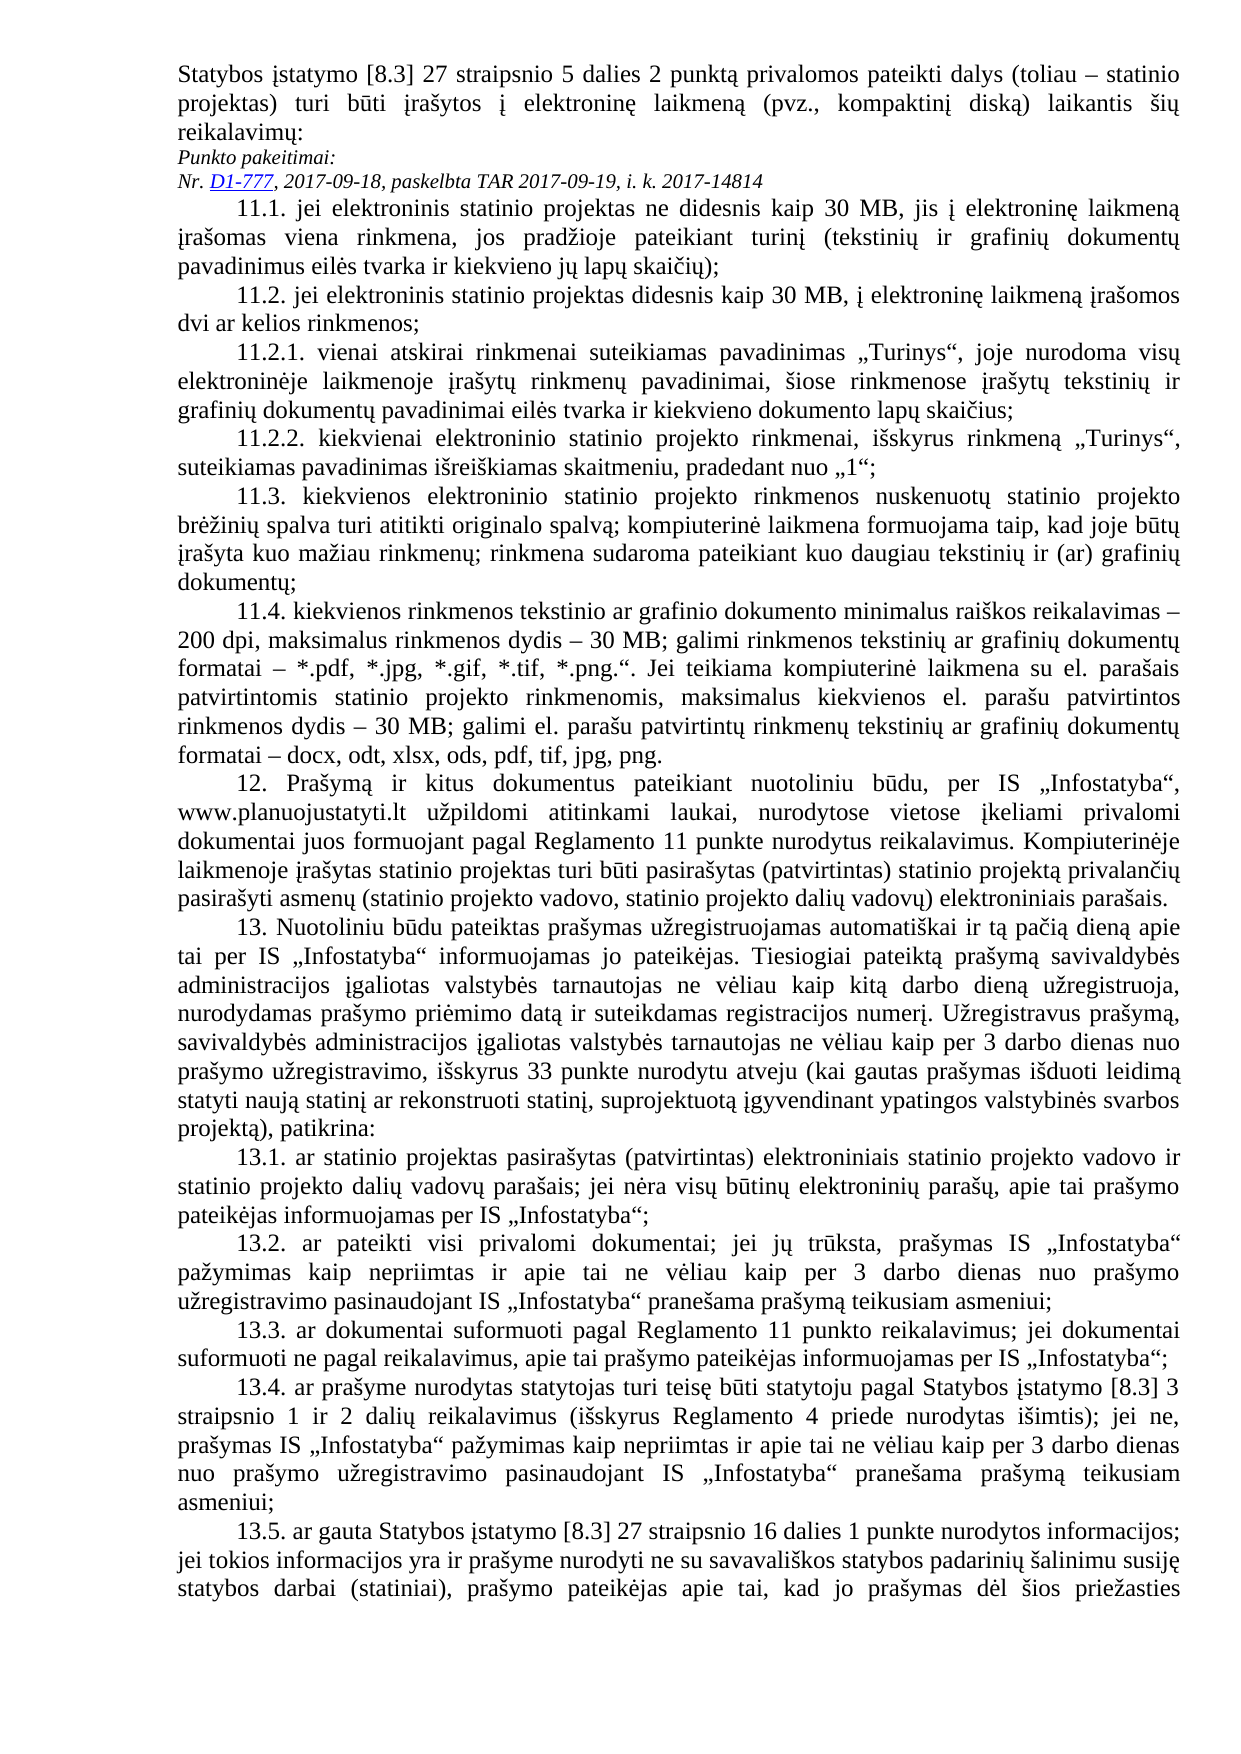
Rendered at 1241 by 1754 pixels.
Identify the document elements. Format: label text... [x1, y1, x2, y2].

text 13.3. ar dokumentai suformuoti pagal Reglamento 11 punkto reikalavimus; jei dokumentai suformuoti ne pagal reikalavimus, apie tai prašymo pateikėjas informuojamas per IS „Infostatyba“; [177, 1315, 1181, 1372]
text 13. Nuotoliniu būdu pateiktas prašymas užregistruojamas automatiškai ir tą pačią dieną apie tai per IS „Infostatyba“ informuojamas jo pateikėjas. Tiesiogiai pateiktą prašymą savivaldybės administracijos įgaliotas valstybės tarnautojas ne vėliau kaip kitą darbo dieną užregistruoja, nurodydamas prašymo priėmimo datą ir suteikdamas registracijos numerį. Užregistravus prašymą, savivaldybės administracijos įgaliotas valstybės tarnautojas ne vėliau kaip per 3 darbo dienas nuo prašymo užregistravimo, išskyrus 33 punkte nurodytu atveju (kai gautas prašymas išduoti leidimą statyti naują statinį ar rekonstruoti statinį, suprojektuotą įgyvendinant ypatingos valstybinės svarbos projektą), patikrina: [177, 912, 1181, 1142]
text 11.2. jei elektroninis statinio projektas didesnis kaip 30 MB, į elektroninę laikmeną įrašomos dvi ar kelios rinkmenos; [177, 280, 1181, 337]
text Statybos įstatymo [8.3] 27 straipsnio 5 dalies 2 punktą privalomos pateikti dalys (toliau – statinio projektas) turi būti įrašytos į elektroninę laikmeną (pvz., kompaktinį diską) laikantis šių reikalavimų: [177, 59, 1181, 145]
text 13.5. ar gauta Statybos įstatymo [8.3] 27 straipsnio 16 dalies 1 punkte nurodytos informacijos; jei tokios informacijos yra ir prašyme nurodyti ne su savavališkos statybos padarinių šalinimu susiję statybos darbai (statiniai), prašymo pateikėjas apie tai, kad jo prašymas dėl šios priežasties [177, 1516, 1181, 1602]
text 11.3. kiekvienos elektroninio statinio projekto rinkmenos nuskenuotų statinio projekto brėžinių spalva turi atitikti originalo spalvą; kompiuterinė laikmena formuojama taip, kad joje būtų įrašyta kuo mažiau rinkmenų; rinkmena sudaroma pateikiant kuo daugiau tekstinių ir (ar) grafinių dokumentų; [177, 481, 1181, 596]
text 13.4. ar prašyme nurodytas statytojas turi teisę būti statytoju pagal Statybos įstatymo [8.3] 3 straipsnio 1 ir 2 dalių reikalavimus (išskyrus Reglamento 4 priede nurodytas išimtis); jei ne, prašymas IS „Infostatyba“ pažymimas kaip nepriimtas ir apie tai ne vėliau kaip per 3 darbo dienas nuo prašymo užregistravimo pasinaudojant IS „Infostatyba“ pranešama prašymą teikusiam asmeniui; [177, 1372, 1181, 1516]
text Punkto pakeitimai: [177, 145, 1181, 169]
text 13.1. ar statinio projektas pasirašytas (patvirtintas) elektroniniais statinio projekto vadovo ir statinio projekto dalių vadovų parašais; jei nėra visų būtinų elektroninių parašų, apie tai prašymo pateikėjas informuojamas per IS „Infostatyba“; [177, 1142, 1181, 1228]
text 12. Prašymą ir kitus dokumentus pateikiant nuotoliniu būdu, per IS „Infostatyba“, www.planuojustatyti.lt užpildomi atitinkami laukai, nurodytose vietose įkeliami privalomi dokumentai juos formuojant pagal Reglamento 11 punkte nurodytus reikalavimus. Kompiuterinėje laikmenoje įrašytas statinio projektas turi būti pasirašytas (patvirtintas) statinio projektą privalančių pasirašyti asmenų (statinio projekto vadovo, statinio projekto dalių vadovų) elektroniniais parašais. [177, 768, 1181, 912]
text 13.2. ar pateikti visi privalomi dokumentai; jei jų trūksta, prašymas IS „Infostatyba“ pažymimas kaip nepriimtas ir apie tai ne vėliau kaip per 3 darbo dienas nuo prašymo užregistravimo pasinaudojant IS „Infostatyba“ pranešama prašymą teikusiam asmeniui; [177, 1228, 1181, 1315]
text 11.2.1. vienai atskirai rinkmenai suteikiamas pavadinimas „Turinys“, joje nurodoma visų elektroninėje laikmenoje įrašytų rinkmenų pavadinimai, šiose rinkmenose įrašytų tekstinių ir grafinių dokumentų pavadinimai eilės tvarka ir kiekvieno dokumento lapų skaičius; [177, 337, 1181, 423]
text 11.1. jei elektroninis statinio projektas ne didesnis kaip 30 MB, jis į elektroninę laikmeną įrašomas viena rinkmena, jos pradžioje pateikiant turinį (tekstinių ir grafinių dokumentų pavadinimus eilės tvarka ir kiekvieno jų lapų skaičių); [177, 193, 1181, 280]
text 11.2.2. kiekvienai elektroninio statinio projekto rinkmenai, išskyrus rinkmeną „Turinys“, suteikiamas pavadinimas išreiškiamas skaitmeniu, pradedant nuo „1“; [177, 423, 1181, 481]
text 11.4. kiekvienos rinkmenos tekstinio ar grafinio dokumento minimalus raiškos reikalavimas – 200 dpi, maksimalus rinkmenos dydis – 30 MB; galimi rinkmenos tekstinių ar grafinių dokumentų formatai – *.pdf, *.jpg, *.gif, *.tif, *.png.“. Jei teikiama kompiuterinė laikmena su el. parašais patvirtintomis statinio projekto rinkmenomis, maksimalus kiekvienos el. parašu patvirtintos rinkmenos dydis – 30 MB; galimi el. parašu patvirtintų rinkmenų tekstinių ar grafinių dokumentų formatai – docx, odt, xlsx, ods, pdf, tif, jpg, png. [177, 596, 1181, 768]
text Nr. D1-777, 2017-09-18, paskelbta TAR 2017-09-19, i. k. 2017-14814 [177, 169, 1181, 193]
